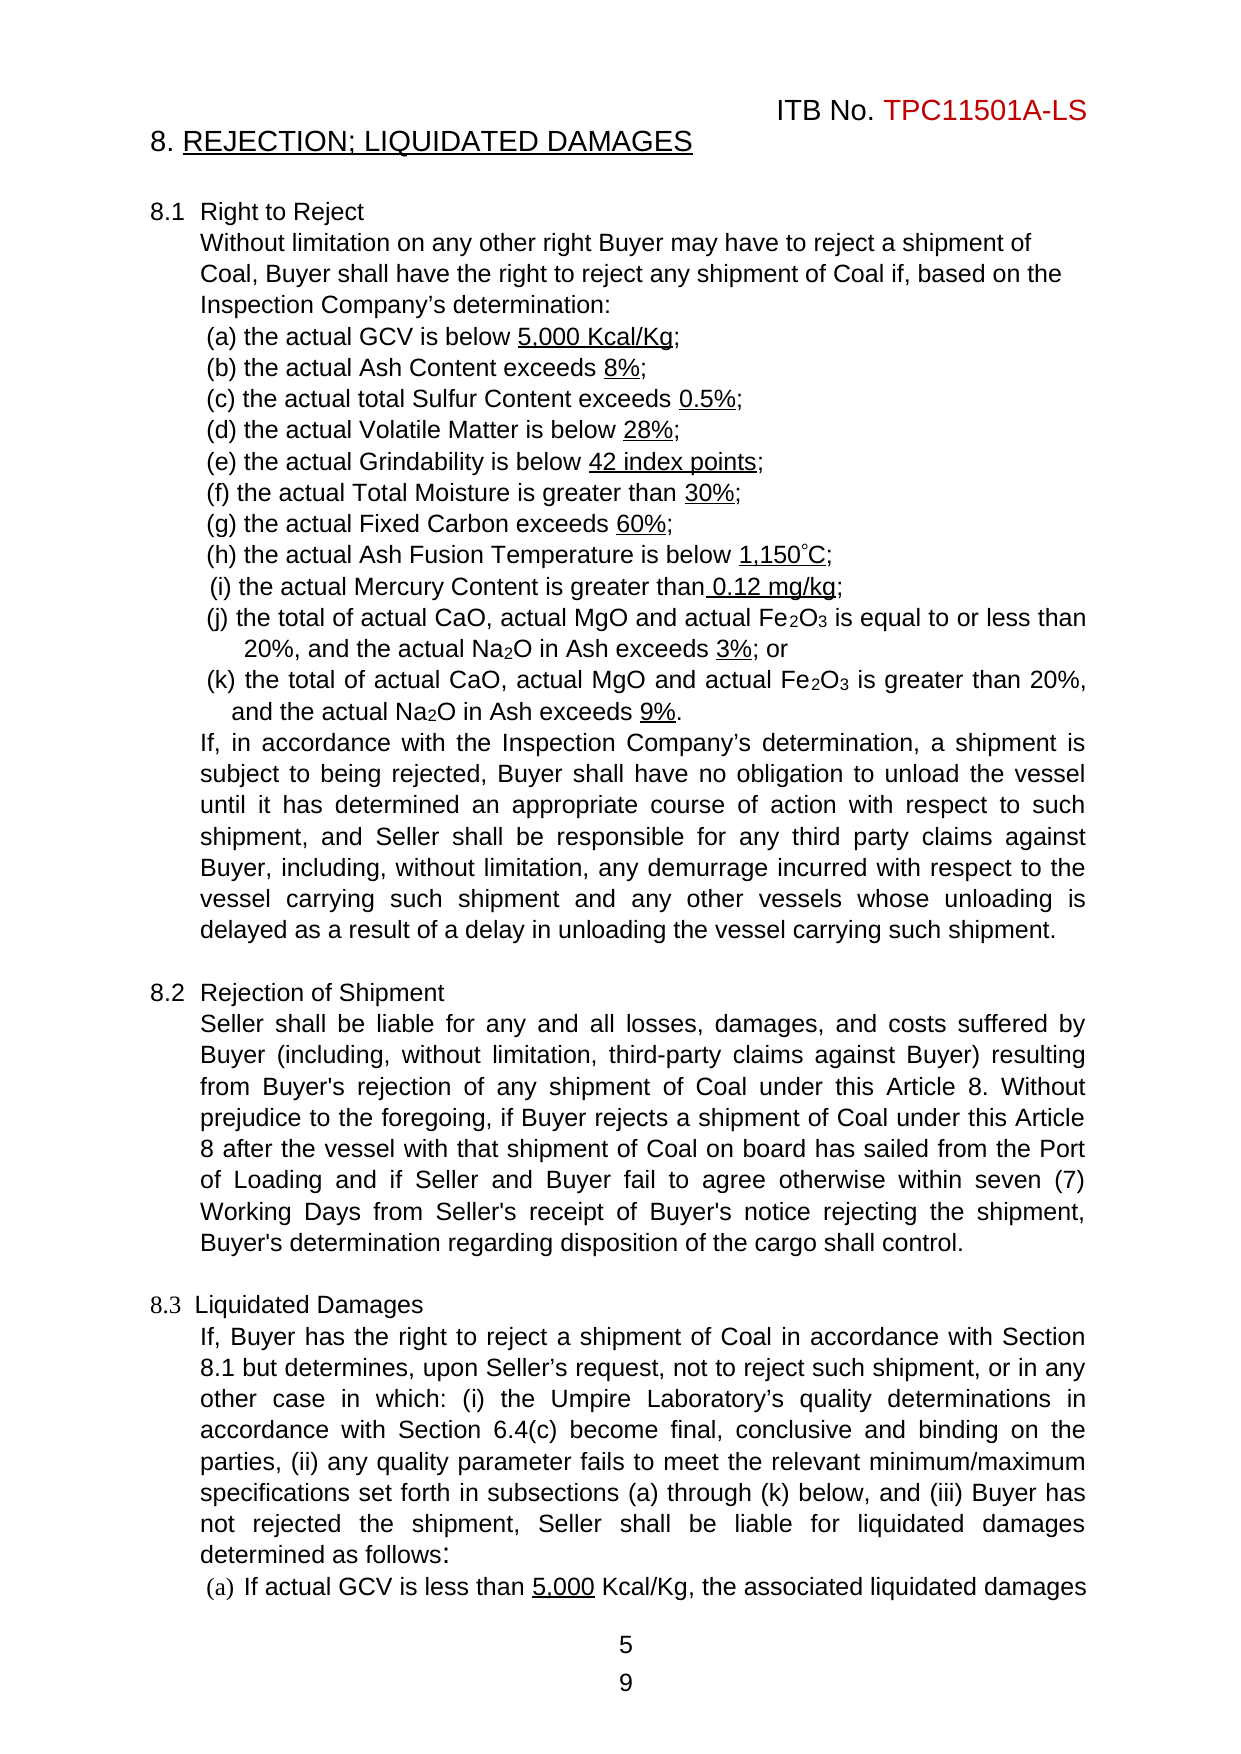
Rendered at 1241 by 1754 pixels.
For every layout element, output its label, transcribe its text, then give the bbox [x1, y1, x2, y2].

text (i) the actual Mercury Content is greater than 0.12 mg/kg; [209, 570, 1087, 601]
text 8. REJECTION; LIQUIDATED DAMAGES [150, 126, 1087, 157]
text If, in accordance with the Inspection Company’s determination, a shipment is subject to being rejected, Buyer shall have no obligation to unload the vessel until it has determined an appropriate course of action with respect to such shipment, and Seller shall be responsible for any third party claims against Buyer, including, without limitation, any demurrage incurred with respect to the vessel carrying such shipment and any other vessels whose unloading is delayed as a result of a delay in unloading the vessel carrying such shipment. [200, 726, 1087, 945]
text (b) the actual Ash Content exceeds 8%; [206, 351, 1087, 382]
text (j) the total of actual CaO, actual MgO and actual Fe2O3 is equal to or less than 20%, and the actual Na2O in Ash exceeds 3%; or [206, 601, 1087, 664]
text (e) the actual Grindability is below 42 index points; [150, 445, 1087, 476]
text (c) the actual total Sulfur Content exceeds 0.5%; [150, 382, 1087, 414]
list If actual GCV is less than 5,000 Kcal/Kg, the associated liquidated damages [206, 1570, 1087, 1601]
text 8.2 Rejection of Shipment [150, 976, 1087, 1007]
text (f) the actual Total Moisture is greater than 30%; [150, 476, 1087, 507]
text Without limitation on any other right Buyer may have to reject a shipment of Coal, Buyer shall have the right to reject any shipment of Coal if, based on the Inspection Company’s determination: [200, 226, 1087, 320]
text (d) the actual Volatile Matter is below 28%; [150, 414, 1087, 445]
text 8.1 Right to Reject [150, 195, 1087, 226]
text (a) the actual GCV is below 5,000 Kcal/Kg; [206, 320, 1087, 351]
text Seller shall be liable for any and all losses, damages, and costs suffered by Buyer (including, without limitation, third-party claims against Buyer) resulting from Buyer's rejection of any shipment of Coal under this Article 8. Without prejudice to the foregoing, if Buyer rejects a shipment of Coal under this Article 8 after the vessel with that shipment of Coal on board has sailed from the Port of Loading and if Seller and Buyer fail to agree otherwise within seven (7) Working Days from Seller's receipt of Buyer's notice rejecting the shipment, Buyer's determination regarding disposition of the cargo shall control. [200, 1007, 1087, 1257]
list Liquidated Damages [150, 1289, 1087, 1320]
text (g) the actual Fixed Carbon exceeds 60%; [206, 507, 1087, 539]
text If, Buyer has the right to reject a shipment of Coal in accordance with Section 8.1 but determines, upon Seller’s request, not to reject such shipment, or in any other case in which: (i) the Umpire Laboratory’s quality determinations in accordance with Section 6.4(c) become final, conclusive and binding on the parties, (ii) any quality parameter fails to meet the relevant minimum/maximum specifications set forth in subsections (a) through (k) below, and (iii) Buyer has not rejected the shipment, Seller shall be liable for liquidated damages determined as follows: [200, 1320, 1087, 1570]
text (k) the total of actual CaO, actual MgO and actual Fe2O3 is greater than 20%, and the actual Na2O in Ash exceeds 9%. [206, 664, 1087, 726]
text (h) the actual Ash Fusion Temperature is below 1,150C; [206, 539, 1087, 570]
